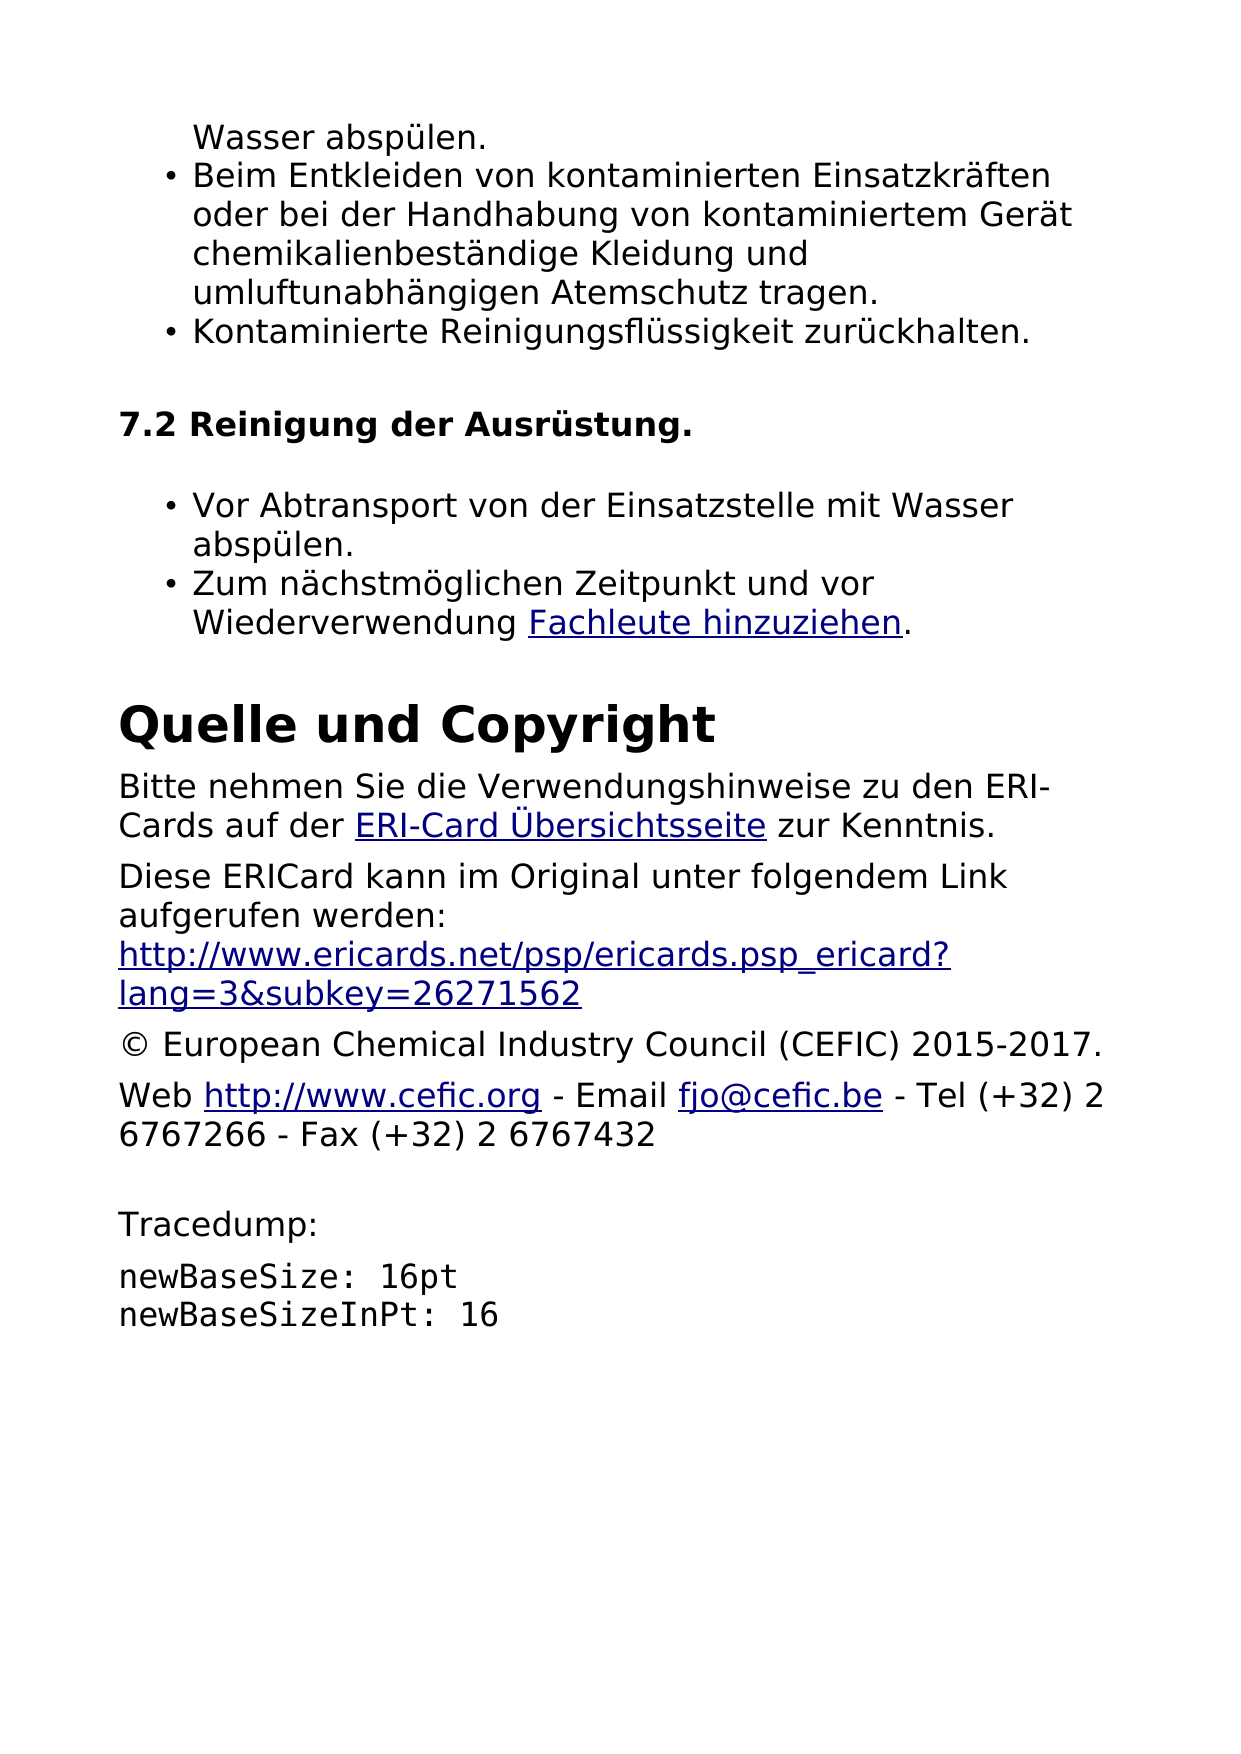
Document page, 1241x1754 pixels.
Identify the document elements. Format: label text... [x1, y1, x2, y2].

list Kontaminierte Reinigungsflüssigkeit zurückhalten. [177, 312, 1122, 351]
list Vor Abtransport von der Einsatzstelle mit Wasser abspülen. [177, 487, 1122, 564]
text Web http://www.cefic.org - Email fjo@cefic.be - Tel (+32) 2 6767266 - Fax (+32) 2 6767432 [118, 1077, 1122, 1154]
text newBaseSize: 16pt newBaseSizeInPt: 16 [118, 1257, 1122, 1335]
list Beim Entkleiden von kontaminierten Einsatzkräften oder bei der Handhabung von kontaminiertem Gerät chemikalienbeständige Kleidung und umluftunabhängigen Atemschutz tragen. [177, 157, 1122, 312]
text Diese ERICard kann im Original unter folgendem Link aufgerufen werden: http://www.ericards.net/psp/ericards.psp_ericard?lang=3&subkey=26271562 [118, 857, 1122, 1013]
subtitle Quelle und Copyright [118, 696, 1122, 755]
text Bitte nehmen Sie die Verwendungshinweise zu den ERI-Cards auf der ERI-Card Übersichtsseite zur Kenntnis. [118, 767, 1122, 845]
list Wasser abspülen. [177, 118, 1122, 157]
text © European Chemical Industry Council (CEFIC) 2015-2017. [118, 1025, 1122, 1064]
subtitle 7.2 Reinigung der Ausrüstung. [118, 406, 1122, 444]
list Zum nächstmöglichen Zeitpunkt und vor Wiederverwendung Fachleute hinzuziehen. [177, 564, 1122, 642]
text Tracedump: [118, 1167, 1122, 1244]
